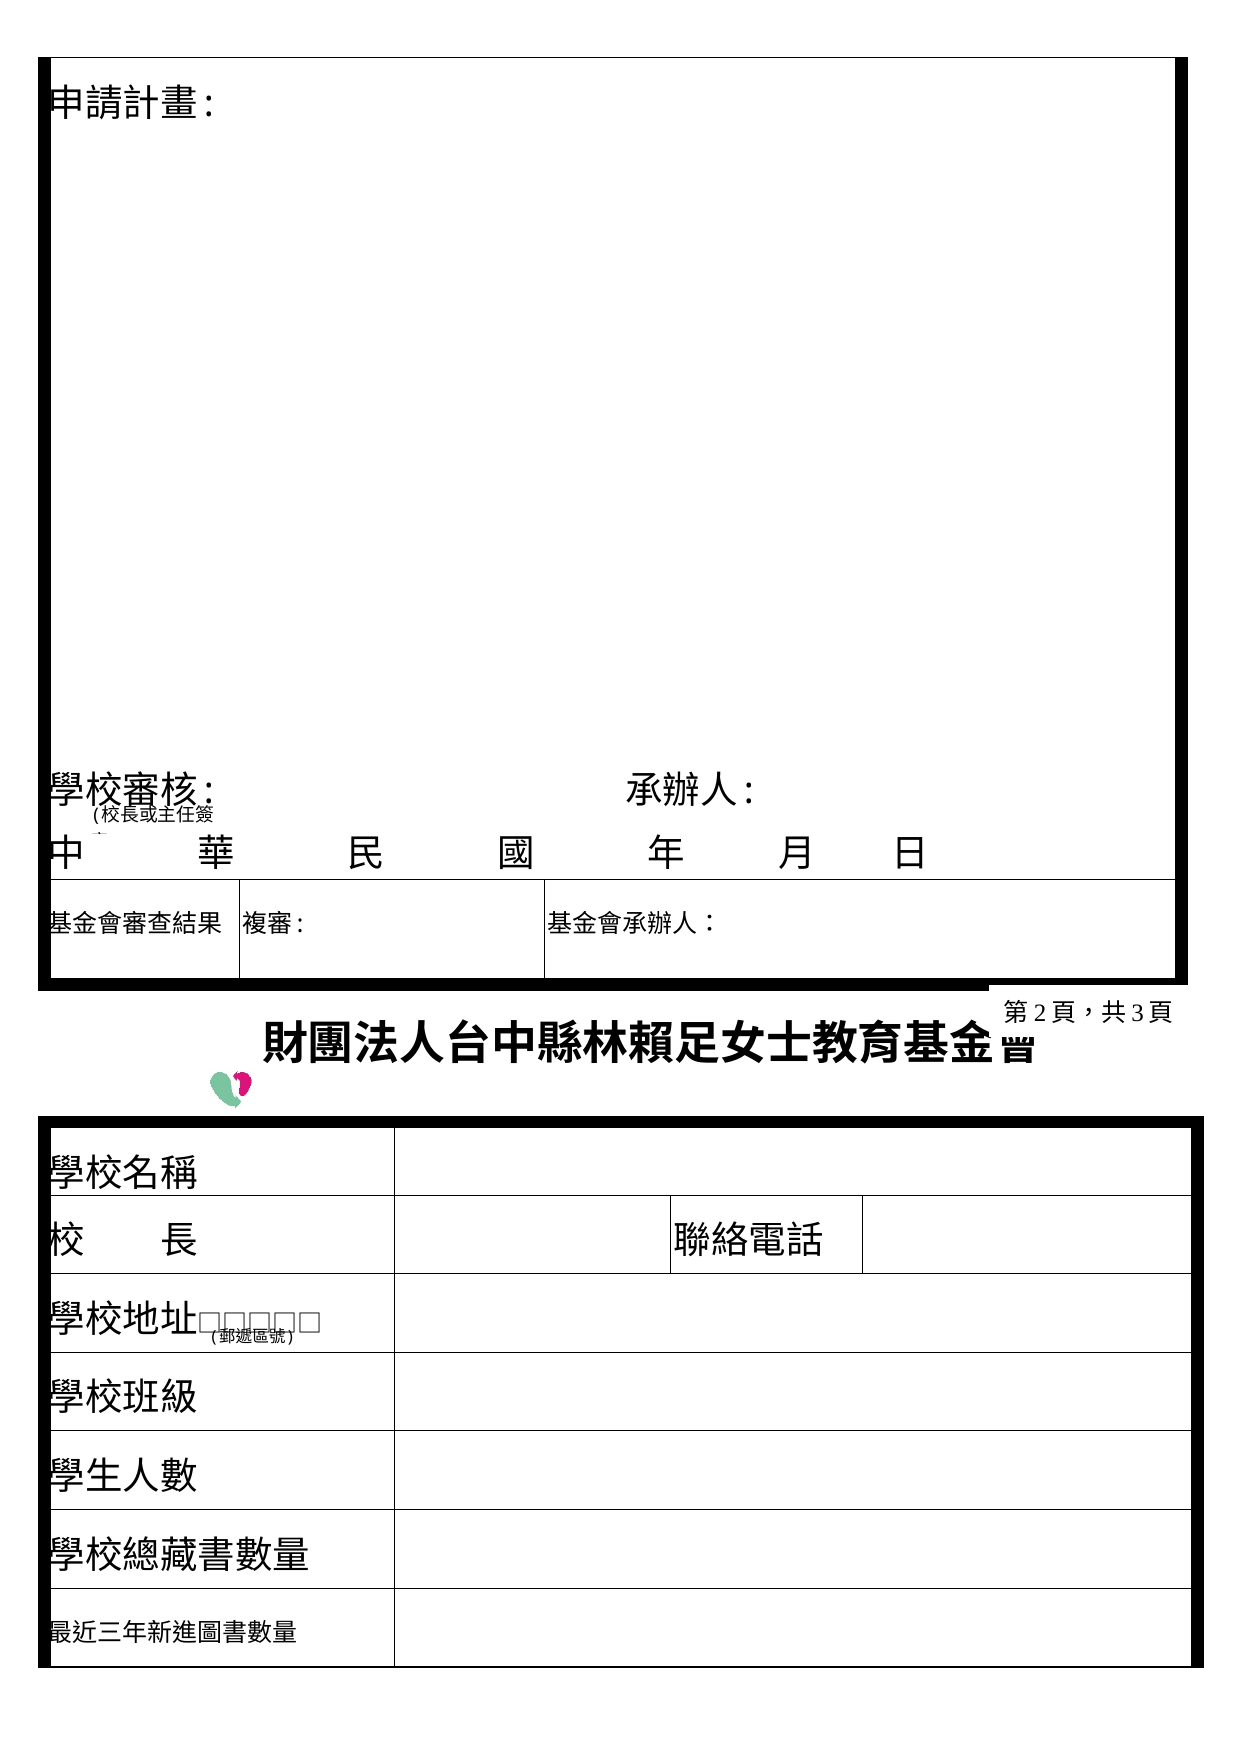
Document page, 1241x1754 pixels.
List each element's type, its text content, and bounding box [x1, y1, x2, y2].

table_header [395, 1128, 1191, 1194]
table_cell 最近三年新進圖書數量 (含各項捐書) [51, 1589, 394, 1666]
table_cell 學校地址□□□□□ [194, 1353, 315, 1367]
table_header 學校名稱 [51, 1128, 394, 1194]
table_cell [395, 1274, 1191, 1352]
table_cell [395, 1353, 1191, 1430]
table_cell 複審: [240, 880, 544, 978]
table_cell 聯絡電話 [671, 1196, 862, 1273]
table_cell 學校總藏書數量 [51, 1510, 394, 1588]
table_cell 基金會承辦人： [545, 880, 1175, 978]
table_cell [395, 1589, 1191, 1666]
table_cell 學校班級 [51, 1353, 394, 1430]
text 第2頁，共3頁 [1004, 992, 1225, 1029]
text 財團法人台中縣林賴足女士教育基金會 [44, 985, 1240, 1116]
table_cell [395, 1196, 670, 1273]
table_cell [395, 1431, 1191, 1509]
table_cell [863, 1196, 1191, 1273]
table_cell 學生人數 [51, 1431, 394, 1509]
table_cell [395, 1510, 1191, 1588]
table_cell 學校地址□□□□□ [51, 1274, 394, 1352]
table_cell 基金會審查結果 [51, 880, 239, 978]
table_cell 校 長 [51, 1196, 394, 1273]
table_cell 申請計畫: 學校審核: 承辦人: 中 華 民 國 年 月 日 [51, 58, 1175, 879]
